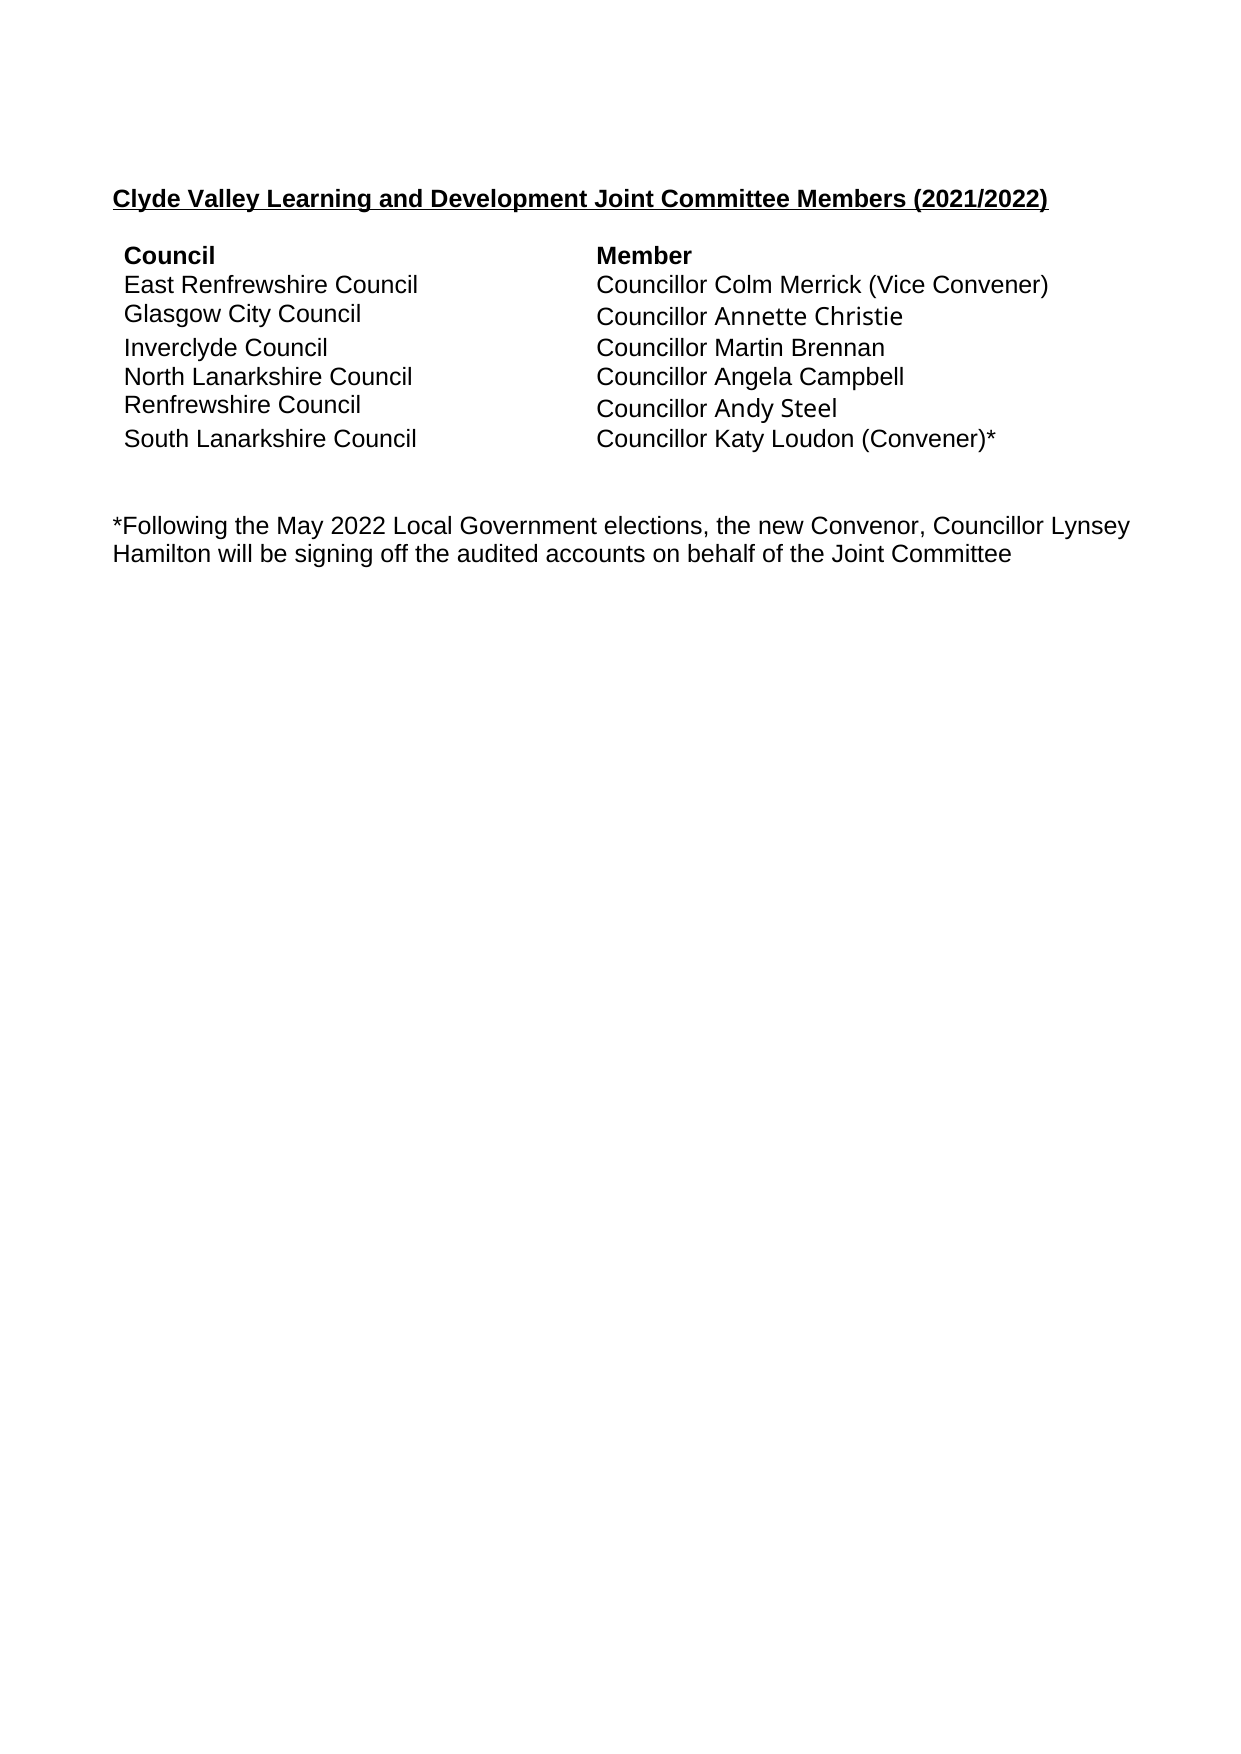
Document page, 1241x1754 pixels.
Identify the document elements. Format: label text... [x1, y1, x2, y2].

table_cell Councillor Colm Merrick (Vice Convener) [585, 270, 1105, 299]
table_cell Inverclyde Council [113, 333, 585, 362]
table_cell East Renfrewshire Council [113, 270, 585, 299]
table_cell Councillor Martin Brennan [585, 333, 1105, 362]
table_cell Councillor Andy Steel [585, 390, 1105, 424]
text Clyde Valley Learning and Development Joint Committee Members (2021/2022) [112, 184, 1137, 213]
table_cell North Lanarkshire Council [113, 362, 585, 390]
table_cell Glasgow City Council [113, 299, 585, 333]
table_header Member [585, 241, 1105, 270]
table_cell Councillor Annette Christie [585, 299, 1105, 333]
table_cell Renfrewshire Council [113, 390, 585, 424]
text *Following the May 2022 Local Government elections, the new Convenor, Councillor Lynsey Hamilton will be signing off the audited accounts on behalf of the Joint Committee [112, 511, 1137, 568]
table_header Council [113, 241, 585, 270]
table_cell Councillor Katy Loudon (Convener)* [585, 425, 1105, 453]
table_cell Councillor Angela Campbell [585, 362, 1105, 390]
table_cell South Lanarkshire Council [113, 425, 585, 453]
